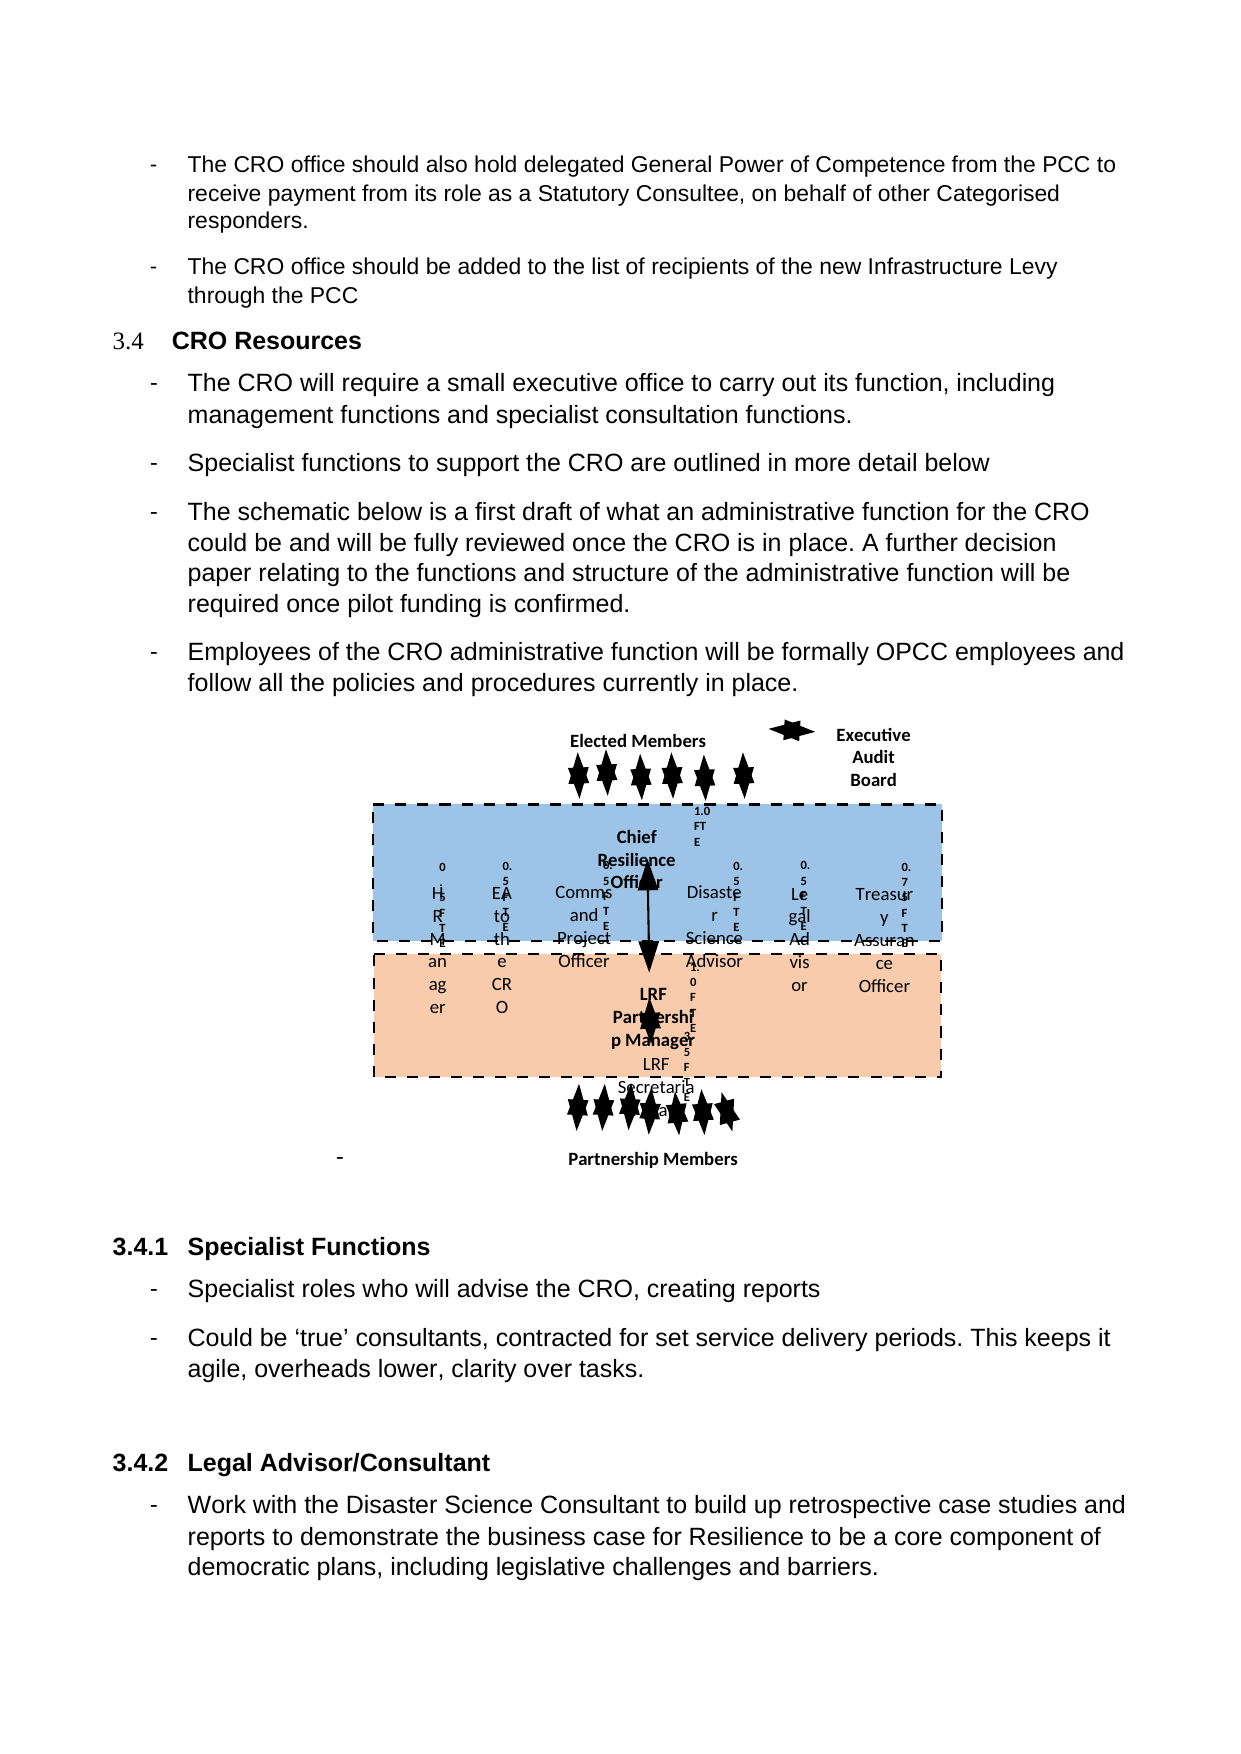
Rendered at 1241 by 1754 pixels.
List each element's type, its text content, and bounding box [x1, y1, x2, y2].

list Legal Advisor/Consultant [112, 1448, 1128, 1477]
list Could be ‘true’ consultants, contracted for set service delivery periods. This keeps it agile, overheads lower, clarity over tasks. [150, 1322, 1128, 1383]
list The schematic below is a first draft of what an administrative function for the CRO could be and will be fully reviewed once the CRO is in place. A further decision paper relating to the functions and structure of the administrative function will be required once pilot funding is confirmed. [150, 496, 1128, 618]
list Employees of the CRO administrative function will be formally OPCC employees and follow all the policies and procedures currently in place. [150, 636, 1128, 697]
list CRO Resources [112, 326, 1128, 355]
list The CRO office should be added to the list of recipients of the new Infrastructure Levy through the PCC [150, 252, 1128, 308]
list Specialist functions to support the CRO are outlined in more detail below [150, 447, 1128, 477]
list The CRO will require a small executive office to carry out its function, including management functions and specialist consultation functions. [150, 368, 1128, 428]
list Specialist roles who will advise the CRO, creating reports [150, 1273, 1128, 1303]
list Work with the Disaster Science Consultant to build up retrospective case studies and reports to demonstrate the business case for Resilience to be a core component of democratic plans, including legislative challenges and barriers. [150, 1489, 1128, 1581]
list Specialist Functions [112, 1232, 1128, 1261]
list The CRO office should also hold delegated General Power of Competence from the PCC to receive payment from its role as a Statutory Consultee, on behalf of other Categorised responders. [150, 150, 1128, 234]
